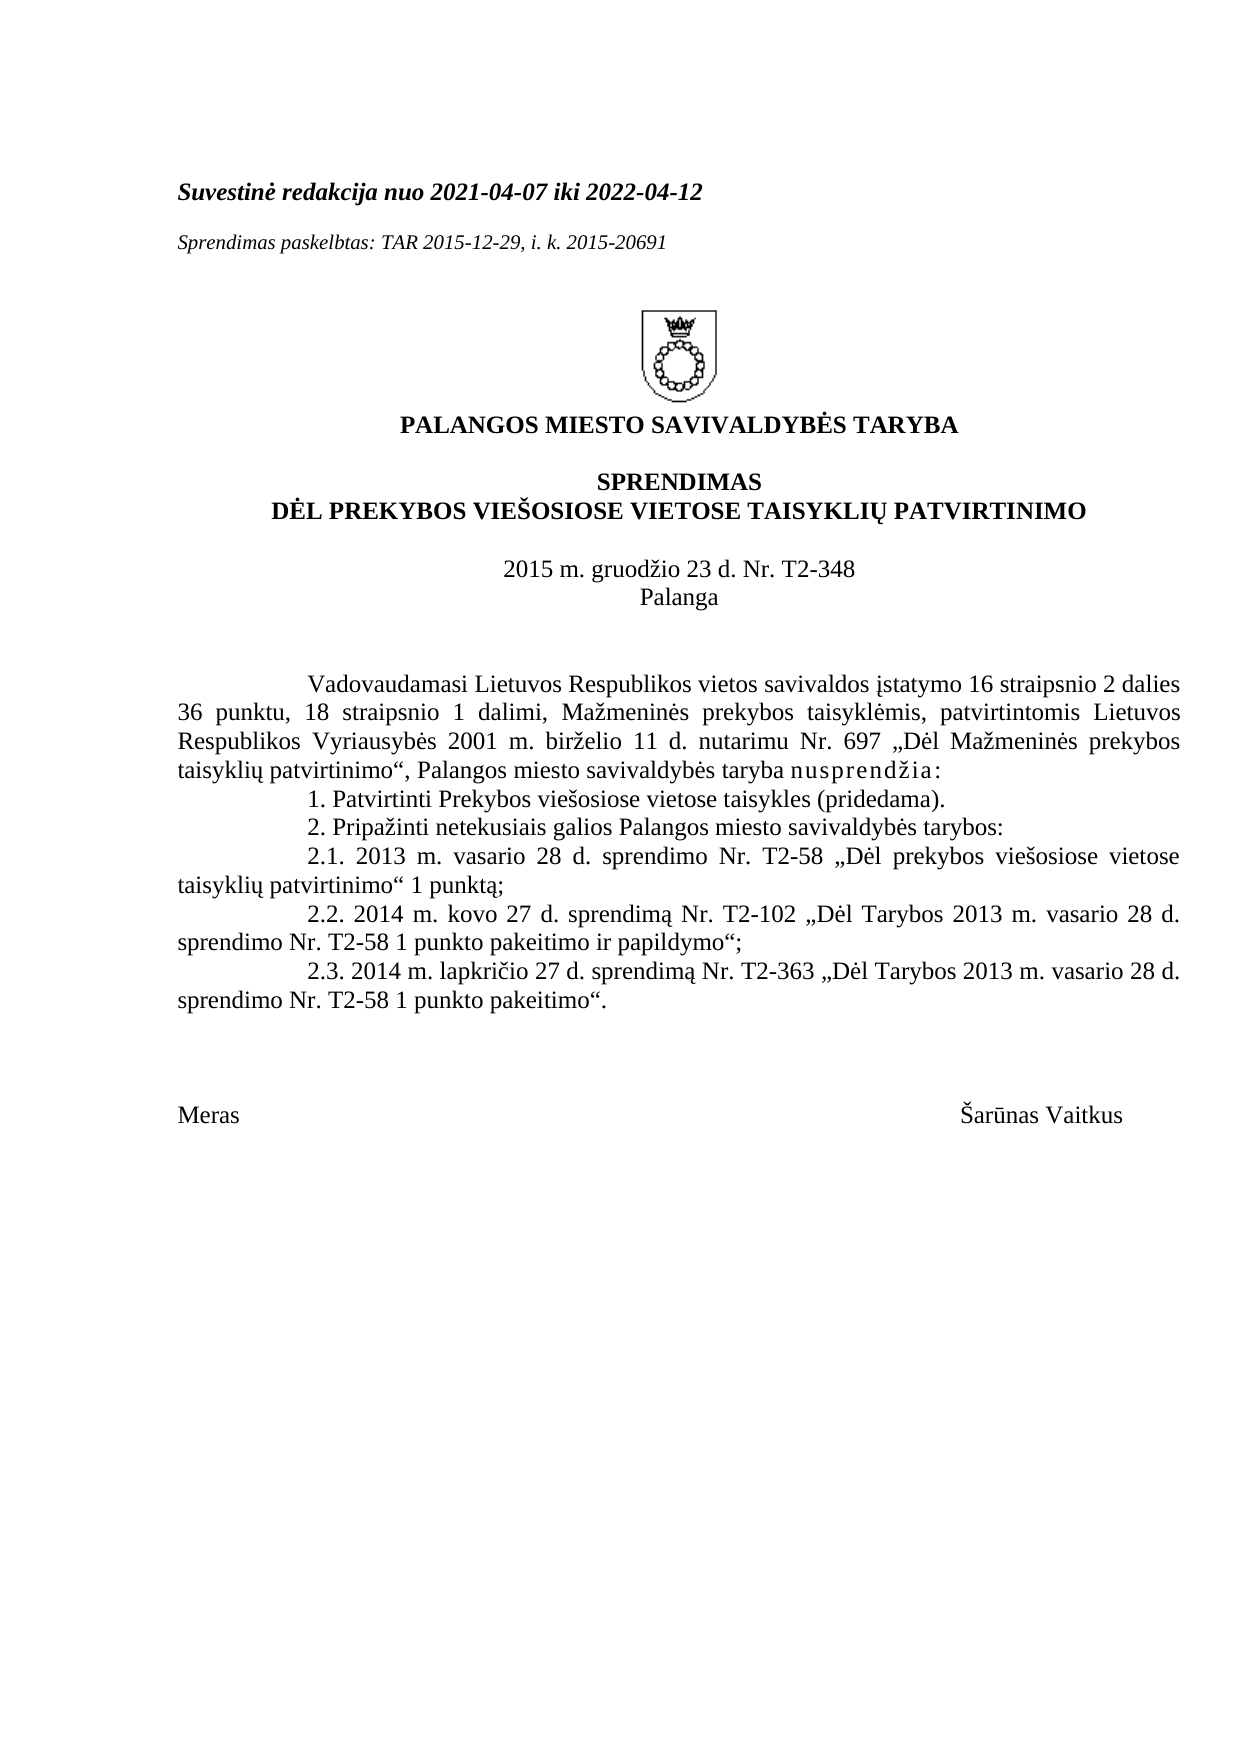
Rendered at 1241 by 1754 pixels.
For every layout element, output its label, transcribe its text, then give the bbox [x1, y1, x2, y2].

text 2015 m. gruodžio 23 d. Nr. T2-348 [177, 554, 1181, 582]
text PALANGOS MIESTO SAVIVALDYBĖS TARYBA [177, 410, 1181, 439]
text Palanga [177, 582, 1181, 611]
text Sprendimas paskelbtas: TAR 2015-12-29, i. k. 2015-20691 [177, 230, 1181, 254]
text Vadovaudamasi Lietuvos Respublikos vietos savivaldos įstatymo 16 straipsnio 2 dalies 36 punktu, 18 straipsnio 1 dalimi, Mažmeninės prekybos taisyklėmis, patvirtintomis Lietuvos Respublikos Vyriausybės 2001 m. birželio 11 d. nutarimu Nr. 697 „Dėl Mažmeninės prekybos taisyklių patvirtinimo“, Palangos miesto savivaldybės taryba nusprendžia: [177, 669, 1181, 784]
text Suvestinė redakcija nuo 2021-04-07 iki 2022-04-12 [177, 177, 1181, 206]
text 2. Pripažinti netekusiais galios Palangos miesto savivaldybės tarybos: [177, 812, 1181, 841]
text 2.3. 2014 m. lapkričio 27 d. sprendimą Nr. T2-363 „Dėl Tarybos 2013 m. vasario 28 d. sprendimo Nr. T2-58 1 punkto pakeitimo“. [177, 956, 1181, 1014]
text Meras Šarūnas Vaitkus [177, 1100, 1181, 1129]
text 2.2. 2014 m. kovo 27 d. sprendimą Nr. T2-102 „Dėl Tarybos 2013 m. vasario 28 d. sprendimo Nr. T2-58 1 punkto pakeitimo ir papildymo“; [177, 899, 1181, 956]
text DĖL PREKYBOS VIEŠOSIOSE VIETOSE TAISYKLIŲ PATVIRTINIMO [177, 496, 1181, 525]
text SPRENDIMAS [177, 467, 1181, 496]
text 1. Patvirtinti Prekybos viešosiose vietose taisykles (pridedama). [177, 784, 1181, 812]
text 2.1. 2013 m. vasario 28 d. sprendimo Nr. T2-58 „Dėl prekybos viešosiose vietose taisyklių patvirtinimo“ 1 punktą; [177, 841, 1181, 899]
